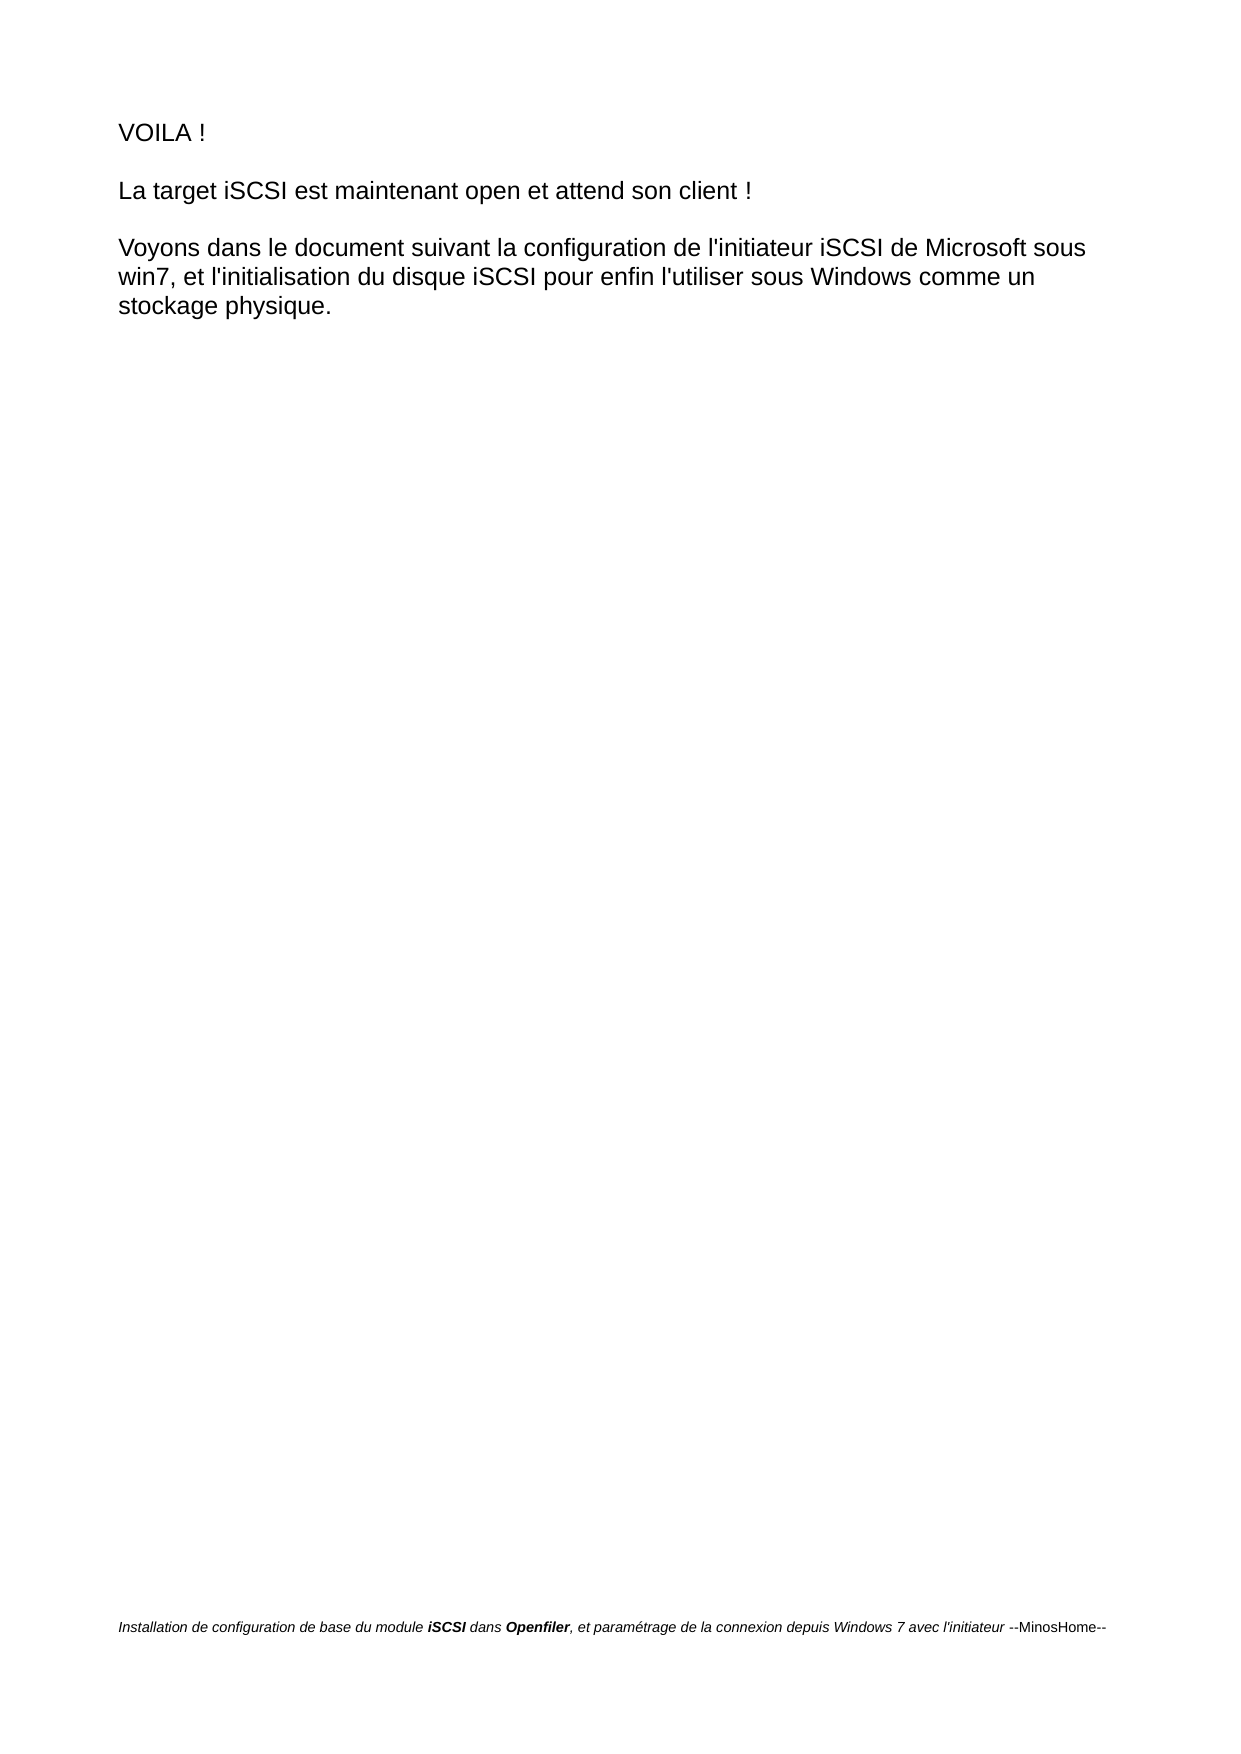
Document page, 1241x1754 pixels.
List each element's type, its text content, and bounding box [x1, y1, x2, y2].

text VOILA ! [118, 118, 1122, 147]
text Voyons dans le document suivant la configuration de l'initiateur iSCSI de Microsoft sous win7, et l'initialisation du disque iSCSI pour enfin l'utiliser sous Windows comme un stockage physique. [118, 233, 1122, 319]
text La target iSCSI est maintenant open et attend son client ! [118, 176, 1122, 204]
